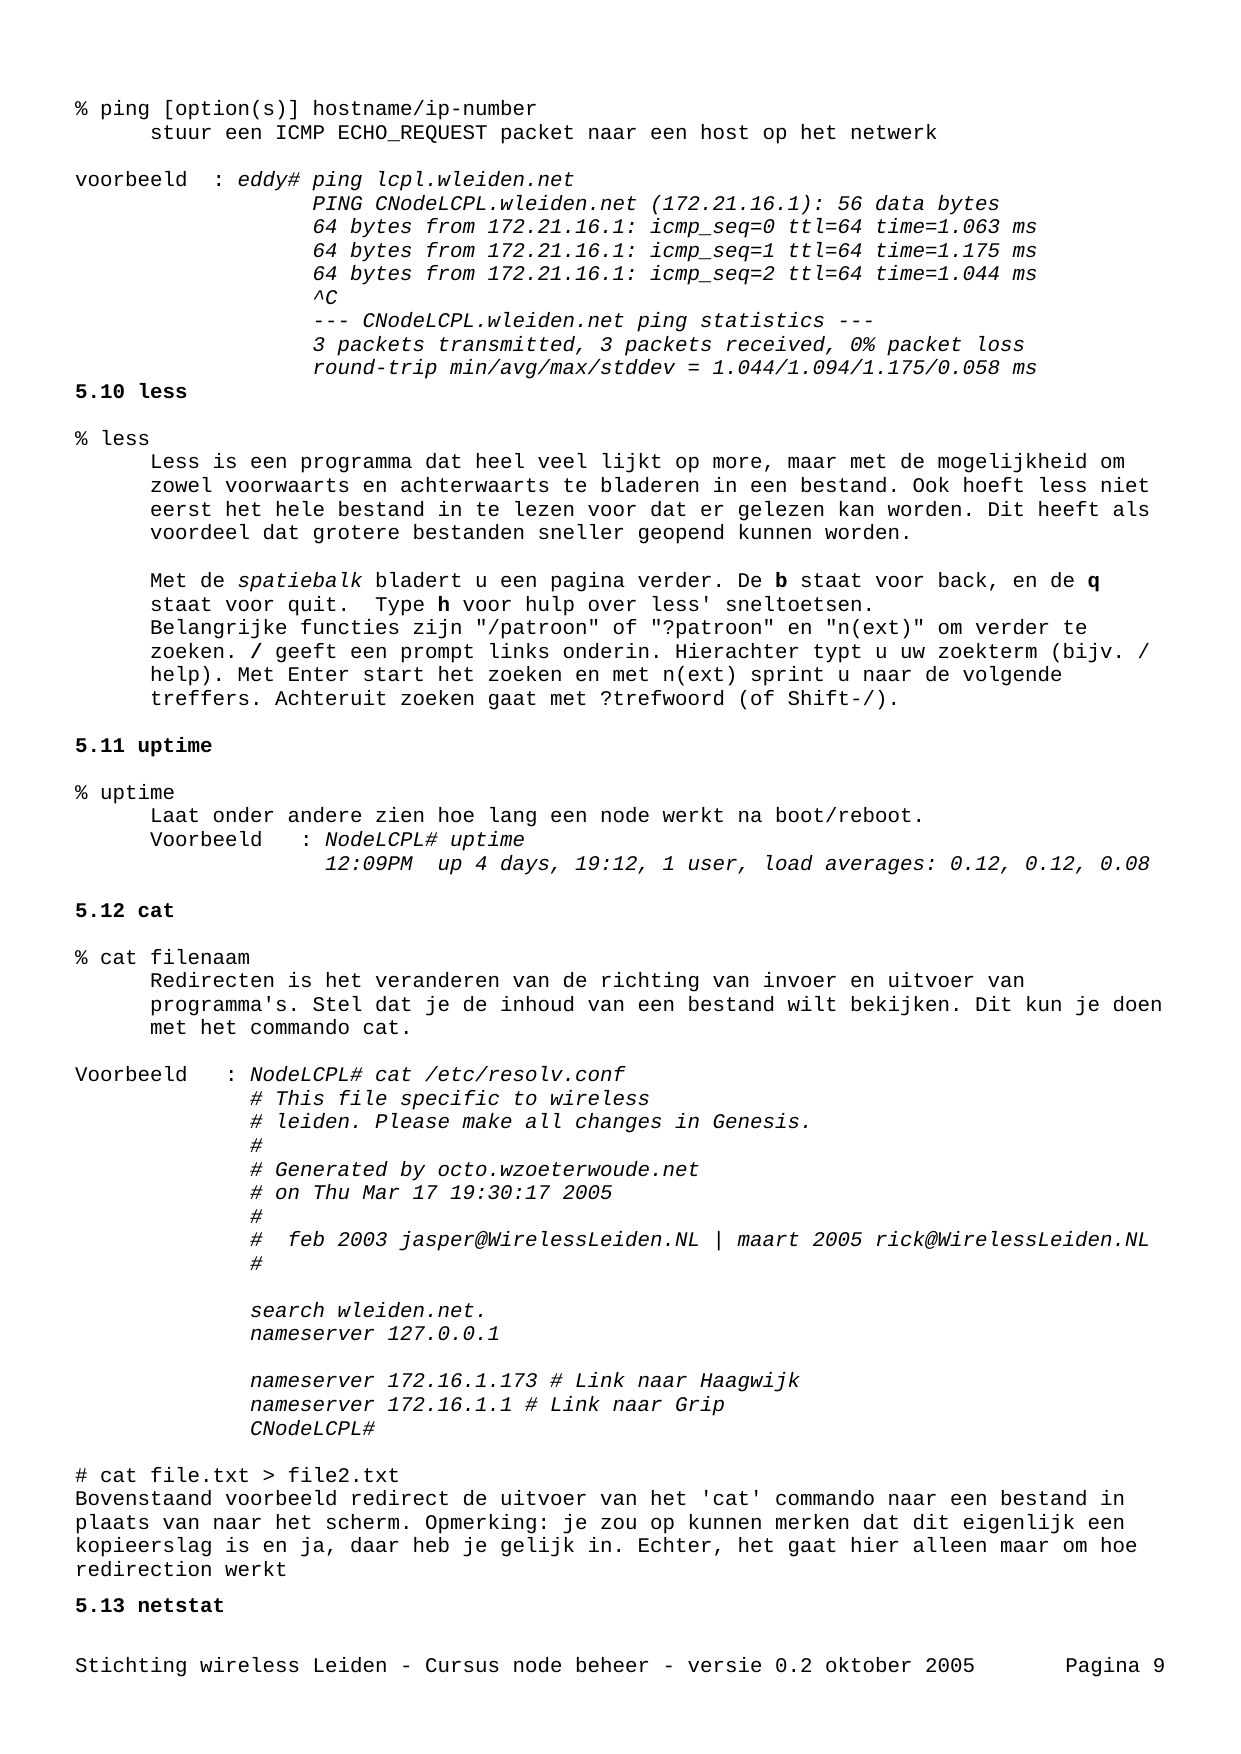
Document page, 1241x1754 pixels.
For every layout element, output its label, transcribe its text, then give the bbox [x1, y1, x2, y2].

text 5.13 netstat [75, 1595, 1165, 1618]
text voordeel dat grotere bestanden sneller geopend kunnen worden. [75, 522, 1165, 546]
text nameserver 172.16.1.173 # Link naar Haagwijk [75, 1371, 1165, 1394]
text search wleiden.net. [75, 1300, 1165, 1323]
text 12:09PM up 4 days, 19:12, 1 user, load averages: 0.12, 0.12, 0.08 [75, 853, 1165, 876]
text PING CNodeLCPL.wleiden.net (172.21.16.1): 56 data bytes [75, 193, 1165, 216]
text stuur een ICMP ECHO_REQUEST packet naar een host op het netwerk [75, 122, 1165, 146]
text nameserver 127.0.0.1 [75, 1323, 1165, 1347]
text 64 bytes from 172.21.16.1: icmp_seq=2 ttl=64 time=1.044 ms [75, 263, 1165, 287]
text % less [75, 428, 1165, 452]
text 5.11 uptime [75, 735, 1165, 758]
text 5.10 less [75, 381, 1165, 404]
text eerst het hele bestand in te lezen voor dat er gelezen kan worden. Dit heeft als [75, 499, 1165, 522]
text --- CNodeLCPL.wleiden.net ping statistics --- [75, 310, 1165, 334]
text Redirecten is het veranderen van de richting van invoer en uitvoer van programma's. Stel dat je de inhoud van een bestand wilt bekijken. Dit kun je doen met het commando cat. [75, 970, 1165, 1041]
text 3 packets transmitted, 3 packets received, 0% packet loss [75, 334, 1165, 357]
text Voorbeeld : NodeLCPL# uptime [75, 829, 1165, 853]
text # This file specific to wireless [75, 1088, 1165, 1112]
text # feb 2003 jasper@WirelessLeiden.NL | maart 2005 rick@WirelessLeiden.NL [75, 1229, 1165, 1253]
text # on Thu Mar 17 19:30:17 2005 [75, 1182, 1165, 1206]
text staat voor quit. Type h voor hulp over less' sneltoetsen. [75, 594, 1165, 617]
text treffers. Achteruit zoeken gaat met ?trefwoord (of Shift-/). [75, 688, 1165, 711]
text % uptime [75, 782, 1165, 806]
text Less is een programma dat heel veel lijkt op more, maar met de mogelijkheid om zowel voorwaarts en achterwaarts te bladeren in een bestand. Ook hoeft less niet [75, 452, 1165, 499]
text voorbeeld : eddy# ping lcpl.wleiden.net [75, 169, 1165, 193]
text nameserver 172.16.1.1 # Link naar Grip [75, 1394, 1165, 1418]
text 64 bytes from 172.21.16.1: icmp_seq=1 ttl=64 time=1.175 ms [75, 240, 1165, 263]
text # [75, 1135, 1165, 1159]
text Bovenstaand voorbeeld redirect de uitvoer van het 'cat' commando naar een bestand in plaats van naar het scherm. Opmerking: je zou op kunnen merken dat dit eigenlijk een kopieerslag is en ja, daar heb je gelijk in. Echter, het gaat hier alleen maar om hoe redirection werkt [75, 1488, 1165, 1582]
text Belangrijke functies zijn "/patroon" of "?patroon" en "n(ext)" om verder te zoeken. / geeft een prompt links onderin. Hierachter typt u uw zoekterm (bijv. / help). Met Enter start het zoeken en met n(ext) sprint u naar de volgende [75, 617, 1165, 688]
text Met de spatiebalk bladert u een pagina verder. De b staat voor back, en de q [75, 546, 1165, 594]
text Laat onder andere zien hoe lang een node werkt na boot/reboot. [75, 806, 1165, 829]
text % ping [option(s)] hostname/ip-number [75, 98, 1165, 122]
text # leiden. Please make all changes in Genesis. [75, 1112, 1165, 1135]
text % cat filenaam [75, 947, 1165, 970]
text Voorbeeld : NodeLCPL# cat /etc/resolv.conf [75, 1064, 1165, 1088]
text ^C [75, 287, 1165, 310]
text # [75, 1253, 1165, 1276]
text CNodeLCPL# [75, 1418, 1165, 1441]
text 64 bytes from 172.21.16.1: icmp_seq=0 ttl=64 time=1.063 ms [75, 216, 1165, 240]
text round-trip min/avg/max/stddev = 1.044/1.094/1.175/0.058 ms [75, 357, 1165, 381]
text # [75, 1206, 1165, 1229]
text 5.12 cat [75, 900, 1165, 923]
text # Generated by octo.wzoeterwoude.net [75, 1159, 1165, 1182]
text # cat file.txt > file2.txt [75, 1465, 1165, 1488]
